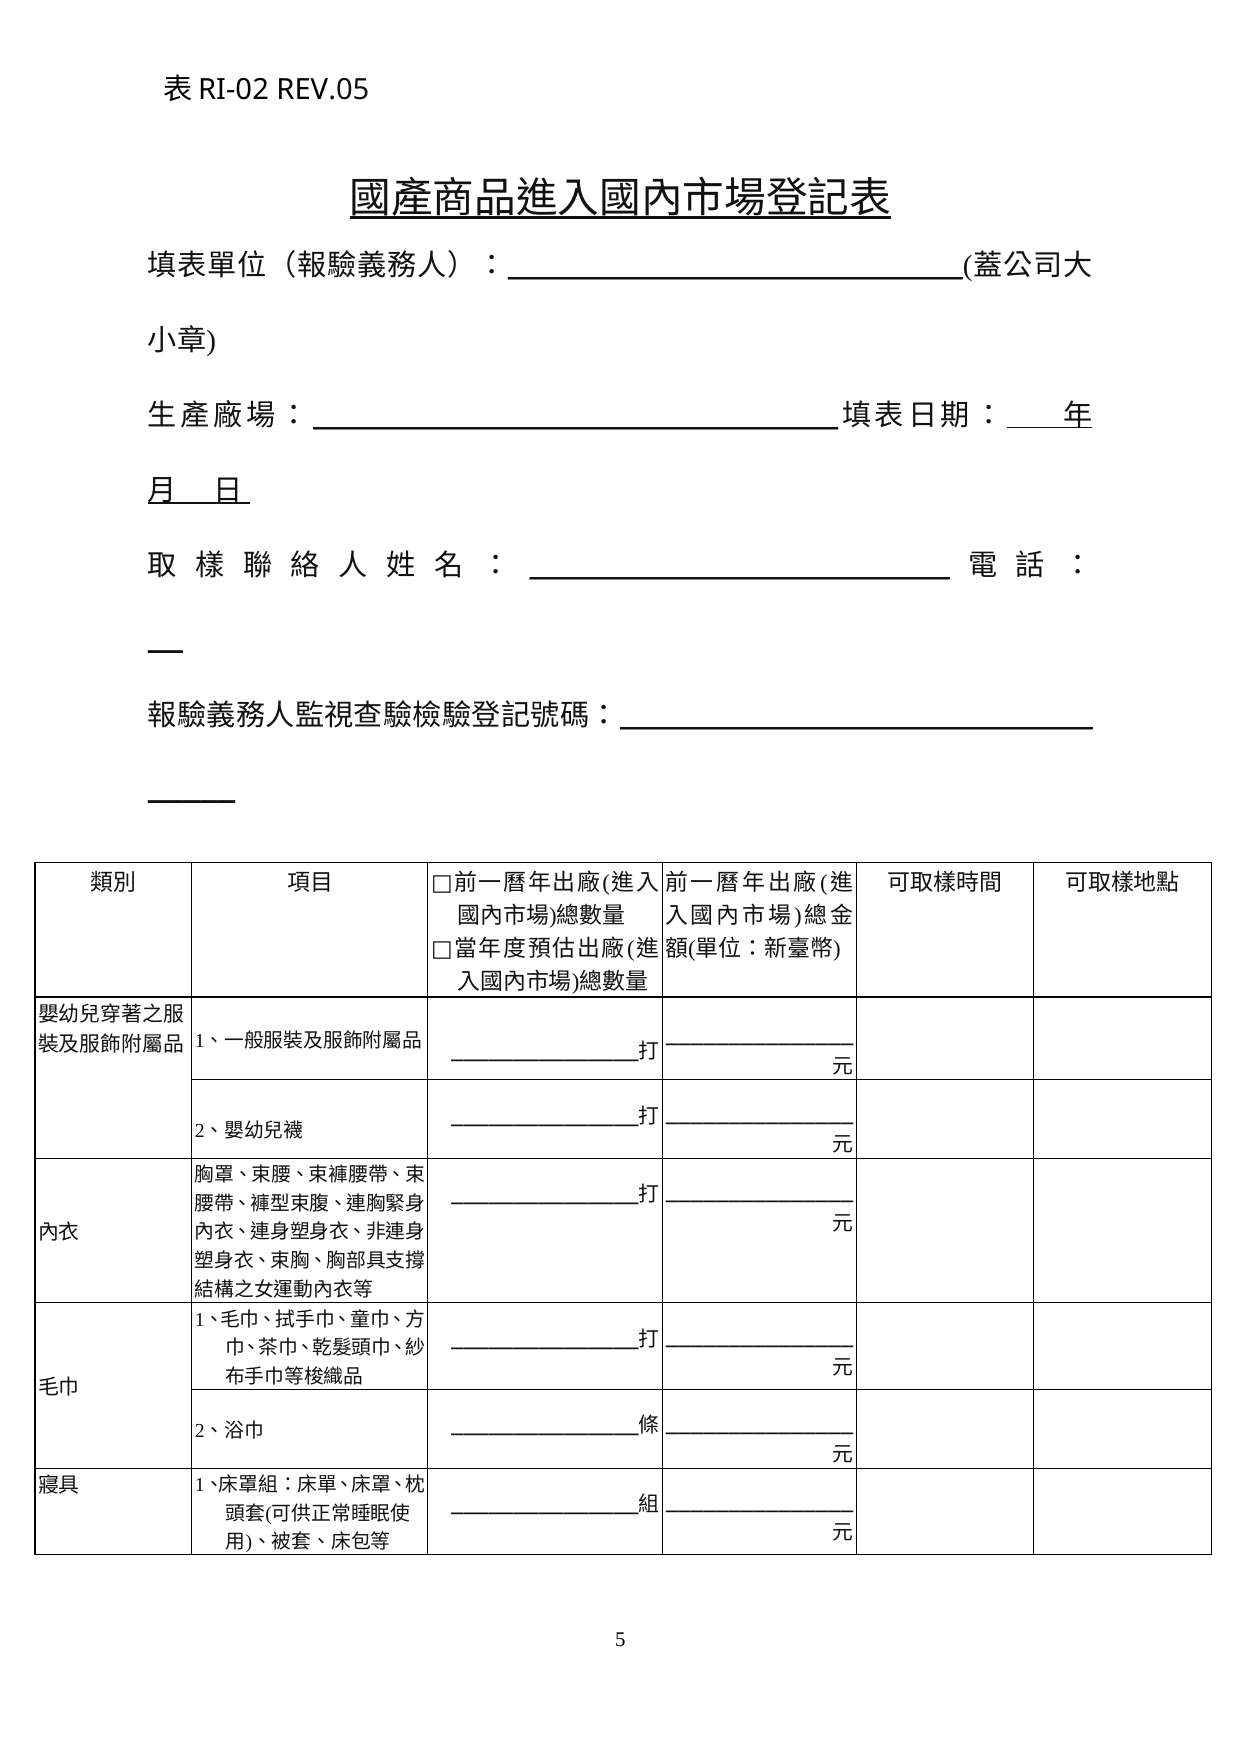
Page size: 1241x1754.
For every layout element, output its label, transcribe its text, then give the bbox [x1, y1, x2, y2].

table_header 項目 [192, 863, 427, 996]
table_cell _______________元 [663, 1159, 856, 1302]
table_header □前一曆年出廠(進入國內市場)總數量 □當年度預估出廠(進 入國內市場)總數量 [428, 863, 662, 996]
table_cell _______________打 [428, 1159, 662, 1302]
table_cell [857, 998, 1033, 1079]
table_cell [857, 1303, 1033, 1389]
table_cell _______________打 [428, 1303, 662, 1389]
text 取樣聯絡人姓名：________________________電話： __ [148, 525, 1092, 675]
table_cell [857, 1469, 1033, 1554]
table_cell _______________打 [428, 998, 662, 1079]
table_cell _______________組 [428, 1469, 662, 1554]
table_cell [1034, 1159, 1211, 1302]
table_header 類別 [36, 863, 191, 996]
table_cell _______________元 [663, 998, 856, 1079]
table_cell _______________元 [663, 1390, 856, 1467]
table_cell [1034, 998, 1211, 1079]
table_header 可取樣時間 [857, 863, 1033, 996]
table_cell 毛巾 [36, 1303, 191, 1467]
table_header 前一曆年出廠(進入國內市場)總金額(單位：新臺幣) [663, 863, 856, 996]
table_cell [1034, 1390, 1211, 1467]
table_cell 寢具 [36, 1469, 191, 1554]
table_cell 嬰幼兒穿著之服裝及服飾附屬品 [36, 998, 191, 1158]
table_cell 1、一般服裝及服飾附屬品 [192, 998, 427, 1079]
table_cell _______________元 [663, 1469, 856, 1554]
table_header 可取樣地點 [1034, 863, 1211, 996]
table_cell _______________元 [663, 1303, 856, 1389]
table_cell _______________元 [663, 1080, 856, 1158]
table_cell _______________打 [428, 1080, 662, 1158]
table_cell [857, 1390, 1033, 1467]
text 填表單位（報驗義務人）：__________________________(蓋公司大小章) [148, 225, 1092, 375]
text 國產商品進入國內市場登記表 [148, 164, 1092, 225]
text 表RI-02 REV.05 [163, 66, 470, 108]
text 生產廠場：______________________________填表日期： 年 月 日 [148, 375, 1092, 525]
table_cell [1034, 1469, 1211, 1554]
table_cell [857, 1080, 1033, 1158]
text 報驗義務人監視查驗檢驗登記號碼：________________________________ [148, 675, 1092, 825]
table_cell 胸罩、束腰、束褲腰帶、束腰帶、褲型束腹、連胸緊身內衣、連身塑身衣、非連身塑身衣、束胸、胸部具支撐結構之女運動內衣等 [192, 1159, 427, 1302]
table_cell [1034, 1080, 1211, 1158]
table_cell [1034, 1303, 1211, 1389]
table_cell 2、浴巾 [192, 1390, 427, 1467]
table_cell 內衣 [36, 1159, 191, 1302]
table_cell [857, 1159, 1033, 1302]
table_cell 1、毛巾、拭手巾、童巾、方巾、茶巾、乾髮頭巾、紗布手巾等梭織品 [192, 1303, 427, 1389]
table_cell 1、床罩組：床單、床罩、枕頭套(可供正常睡眠使用)、被套、床包等 [192, 1469, 427, 1554]
table_cell 2、嬰幼兒襪 [192, 1080, 427, 1158]
table_cell _______________條 [428, 1390, 662, 1467]
